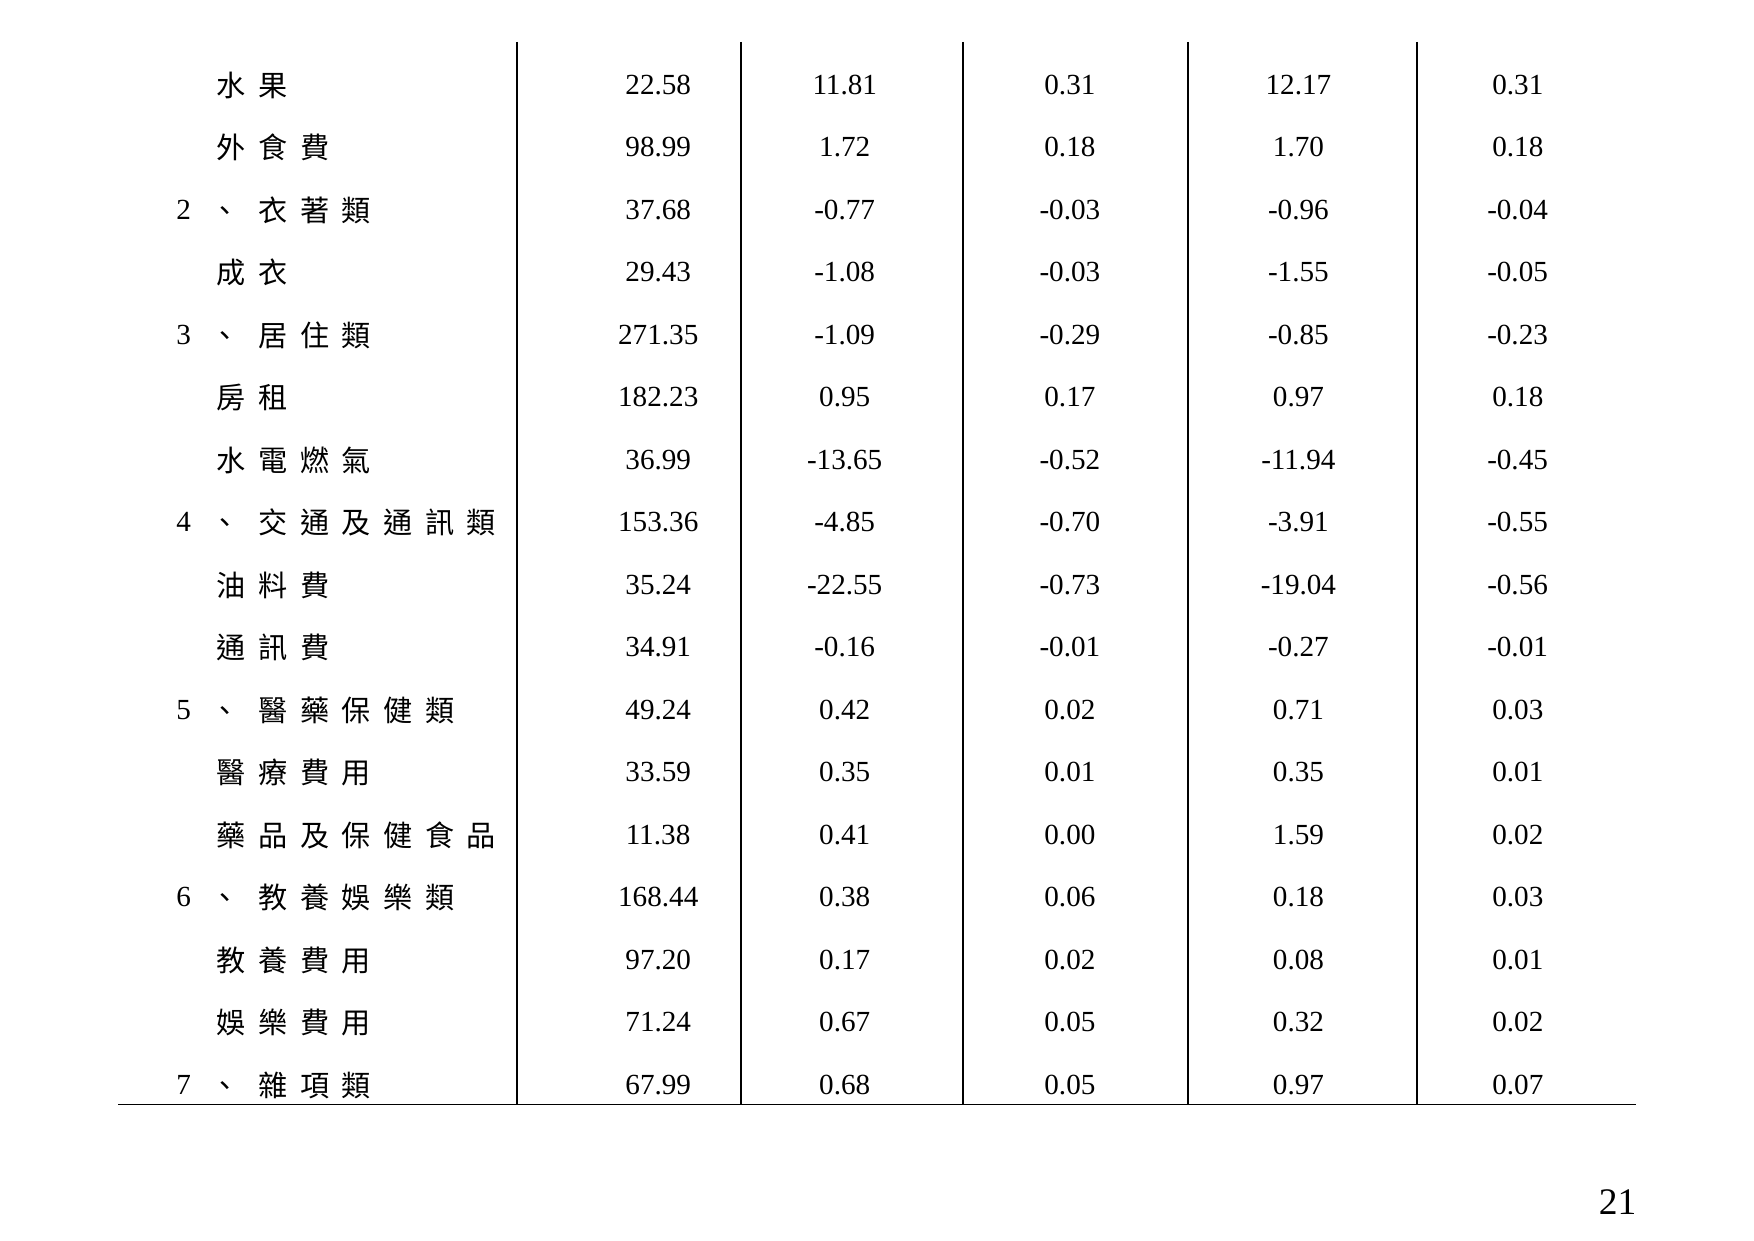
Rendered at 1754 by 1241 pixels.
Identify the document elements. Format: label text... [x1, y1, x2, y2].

table_cell 97.20 [518, 917, 740, 979]
table_cell -0.73 [964, 542, 1187, 604]
table_cell 0.06 [964, 854, 1187, 917]
table_cell 0.02 [964, 667, 1187, 729]
table_cell -0.29 [964, 292, 1187, 354]
table_cell 0.32 [1189, 979, 1416, 1042]
table_cell 0.97 [1189, 354, 1416, 417]
table_cell 0.42 [742, 667, 962, 729]
table_cell 0.01 [1418, 729, 1636, 792]
table_cell -0.56 [1418, 542, 1636, 604]
table_cell 271.35 [518, 292, 740, 354]
table_cell 0.18 [1189, 854, 1416, 917]
table_cell -0.03 [964, 167, 1187, 229]
table_cell 外食費 [118, 104, 516, 167]
table_cell 0.05 [964, 1042, 1187, 1104]
table_cell 11.38 [518, 792, 740, 854]
table_cell 34.91 [518, 604, 740, 667]
table_cell 0.01 [964, 729, 1187, 792]
table_cell -0.85 [1189, 292, 1416, 354]
table_cell 0.17 [742, 917, 962, 979]
table_cell 房租 [118, 354, 516, 417]
table_cell 通訊費 [118, 604, 516, 667]
table_cell -0.77 [742, 167, 962, 229]
table_cell 藥品及保健食品 [118, 792, 516, 854]
table_cell -0.04 [1418, 167, 1636, 229]
table_cell -0.55 [1418, 479, 1636, 542]
table_cell -1.09 [742, 292, 962, 354]
table_cell 0.68 [742, 1042, 962, 1104]
table_cell 12.17 [1189, 42, 1416, 104]
table_cell 3、居住類 [118, 292, 516, 354]
table_cell -22.55 [742, 542, 962, 604]
table_cell 71.24 [518, 979, 740, 1042]
table_cell 成衣 [118, 229, 516, 292]
table_cell 6、教養娛樂類 [118, 854, 516, 917]
table_cell 36.99 [518, 417, 740, 479]
table_cell 0.97 [1189, 1042, 1416, 1104]
table_cell 0.41 [742, 792, 962, 854]
table_cell 1.70 [1189, 104, 1416, 167]
table_cell 98.99 [518, 104, 740, 167]
table_cell -3.91 [1189, 479, 1416, 542]
table_cell 0.18 [1418, 354, 1636, 417]
table_cell 水電燃氣 [118, 417, 516, 479]
table_cell 0.18 [964, 104, 1187, 167]
table_cell 33.59 [518, 729, 740, 792]
table_cell 22.58 [518, 42, 740, 104]
table_cell 娛樂費用 [118, 979, 516, 1042]
table_cell 0.18 [1418, 104, 1636, 167]
table_cell -0.45 [1418, 417, 1636, 479]
table_cell 0.00 [964, 792, 1187, 854]
table_cell 7、雜項類 [118, 1042, 516, 1104]
table_cell -0.05 [1418, 229, 1636, 292]
table_cell 0.02 [1418, 979, 1636, 1042]
table_cell 0.02 [1418, 792, 1636, 854]
table_cell 0.03 [1418, 667, 1636, 729]
table_cell 11.81 [742, 42, 962, 104]
table_cell 0.17 [964, 354, 1187, 417]
table_cell 1.59 [1189, 792, 1416, 854]
table_cell -4.85 [742, 479, 962, 542]
table_cell 2、衣著類 [118, 167, 516, 229]
table_cell 0.08 [1189, 917, 1416, 979]
table_cell -11.94 [1189, 417, 1416, 479]
table_cell 1.72 [742, 104, 962, 167]
table_cell 0.35 [1189, 729, 1416, 792]
table_cell -0.96 [1189, 167, 1416, 229]
table_cell 0.07 [1418, 1042, 1636, 1104]
table_cell 0.67 [742, 979, 962, 1042]
table_cell 49.24 [518, 667, 740, 729]
table_cell 29.43 [518, 229, 740, 292]
table_cell -0.52 [964, 417, 1187, 479]
table_cell 0.71 [1189, 667, 1416, 729]
table_cell 4、交通及通訊類 [118, 479, 516, 542]
table_cell -0.01 [1418, 604, 1636, 667]
table_cell 5、醫藥保健類 [118, 667, 516, 729]
table_cell 醫療費用 [118, 729, 516, 792]
table_cell 0.02 [964, 917, 1187, 979]
table_cell 0.95 [742, 354, 962, 417]
table_cell -0.23 [1418, 292, 1636, 354]
table_cell 0.03 [1418, 854, 1636, 917]
table_cell 35.24 [518, 542, 740, 604]
table_cell 0.01 [1418, 917, 1636, 979]
table_cell 0.05 [964, 979, 1187, 1042]
table_cell -0.03 [964, 229, 1187, 292]
table_cell 0.31 [1418, 42, 1636, 104]
table_cell 教養費用 [118, 917, 516, 979]
table_cell 153.36 [518, 479, 740, 542]
table_cell -0.01 [964, 604, 1187, 667]
table_cell -13.65 [742, 417, 962, 479]
table_cell 168.44 [518, 854, 740, 917]
table_cell 0.35 [742, 729, 962, 792]
table_cell -19.04 [1189, 542, 1416, 604]
table_cell 182.23 [518, 354, 740, 417]
table_cell 油料費 [118, 542, 516, 604]
table_cell 67.99 [518, 1042, 740, 1104]
table_cell -0.27 [1189, 604, 1416, 667]
table_cell 37.68 [518, 167, 740, 229]
table_cell 0.31 [964, 42, 1187, 104]
table_cell -1.55 [1189, 229, 1416, 292]
table_cell -1.08 [742, 229, 962, 292]
table_cell 水果 [118, 42, 516, 104]
table_cell 0.38 [742, 854, 962, 917]
table_cell -0.70 [964, 479, 1187, 542]
table_cell -0.16 [742, 604, 962, 667]
